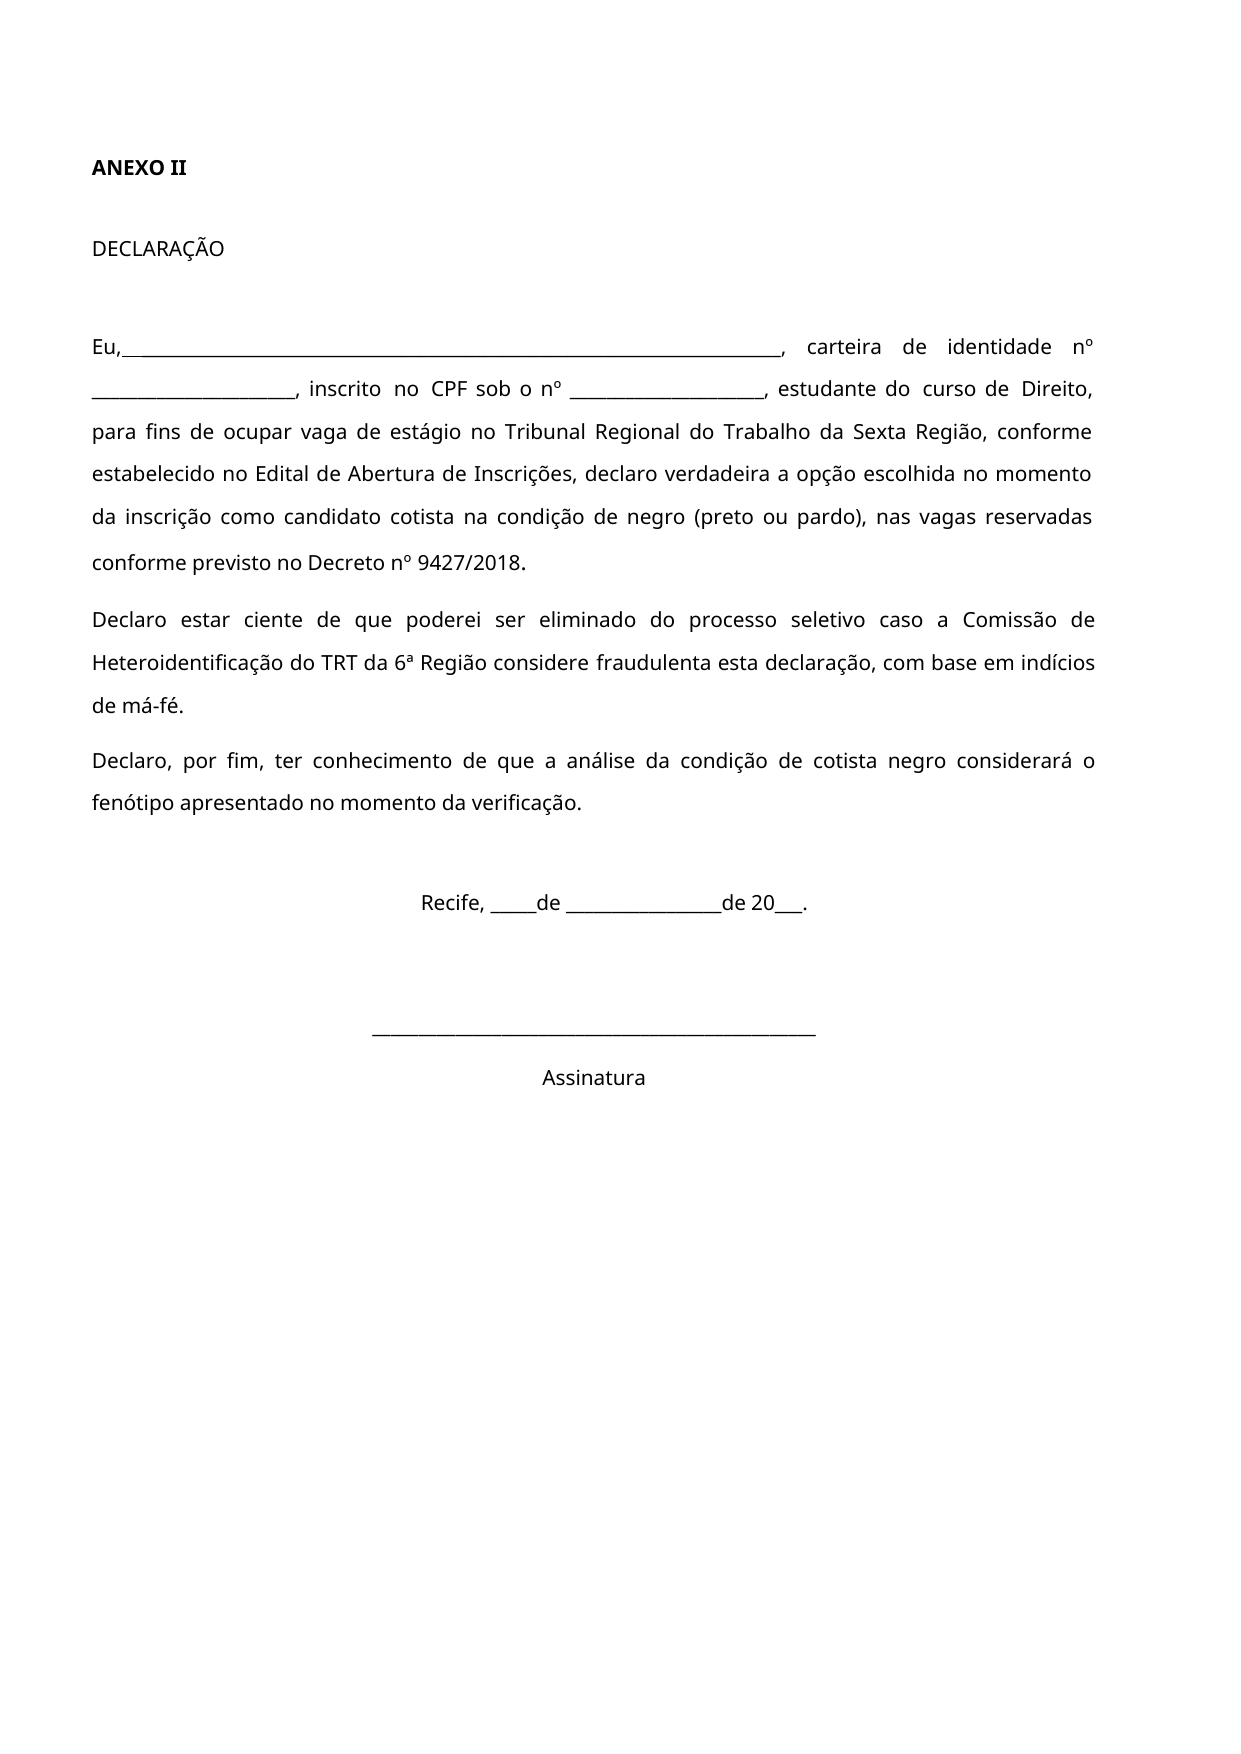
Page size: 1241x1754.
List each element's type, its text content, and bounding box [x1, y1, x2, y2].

text Declaro, por fim, ter conhecimento de que a análise da condição de cotista negro considerará o fenótipo apresentado no momento da verificação. [92, 746, 1096, 817]
subtitle ANEXO II [92, 153, 1093, 181]
text Assinatura [92, 1063, 1096, 1092]
text Eu, _____________________________________________________________________, carteira de identidade nº ______________________, inscrito no CPF sob o nº _____________________, estudante do curso de Direito, para fins de ocupar vaga de estágio no Tribunal Regional do Trabalho da Sexta Região, conforme estabelecido no Edital de Abertura de Inscrições, declaro verdadeira a opção escolhida no momento da inscrição como candidato cotista na condição de negro (preto ou pardo), nas vagas reservadas conforme previsto no Decreto nº 9427/2018. [92, 332, 1093, 577]
text DECLARAÇÃO [92, 234, 1093, 262]
text Recife, _____de _________________de 20___. [92, 888, 1093, 916]
text Declaro estar ciente de que poderei ser eliminado do processo seletivo caso a Comissão de Heteroidentificação do TRT da 6ª Região considere fraudulenta esta declaração, com base em indícios de má-fé. [92, 606, 1096, 719]
text ________________________________________________ [92, 1012, 1096, 1040]
